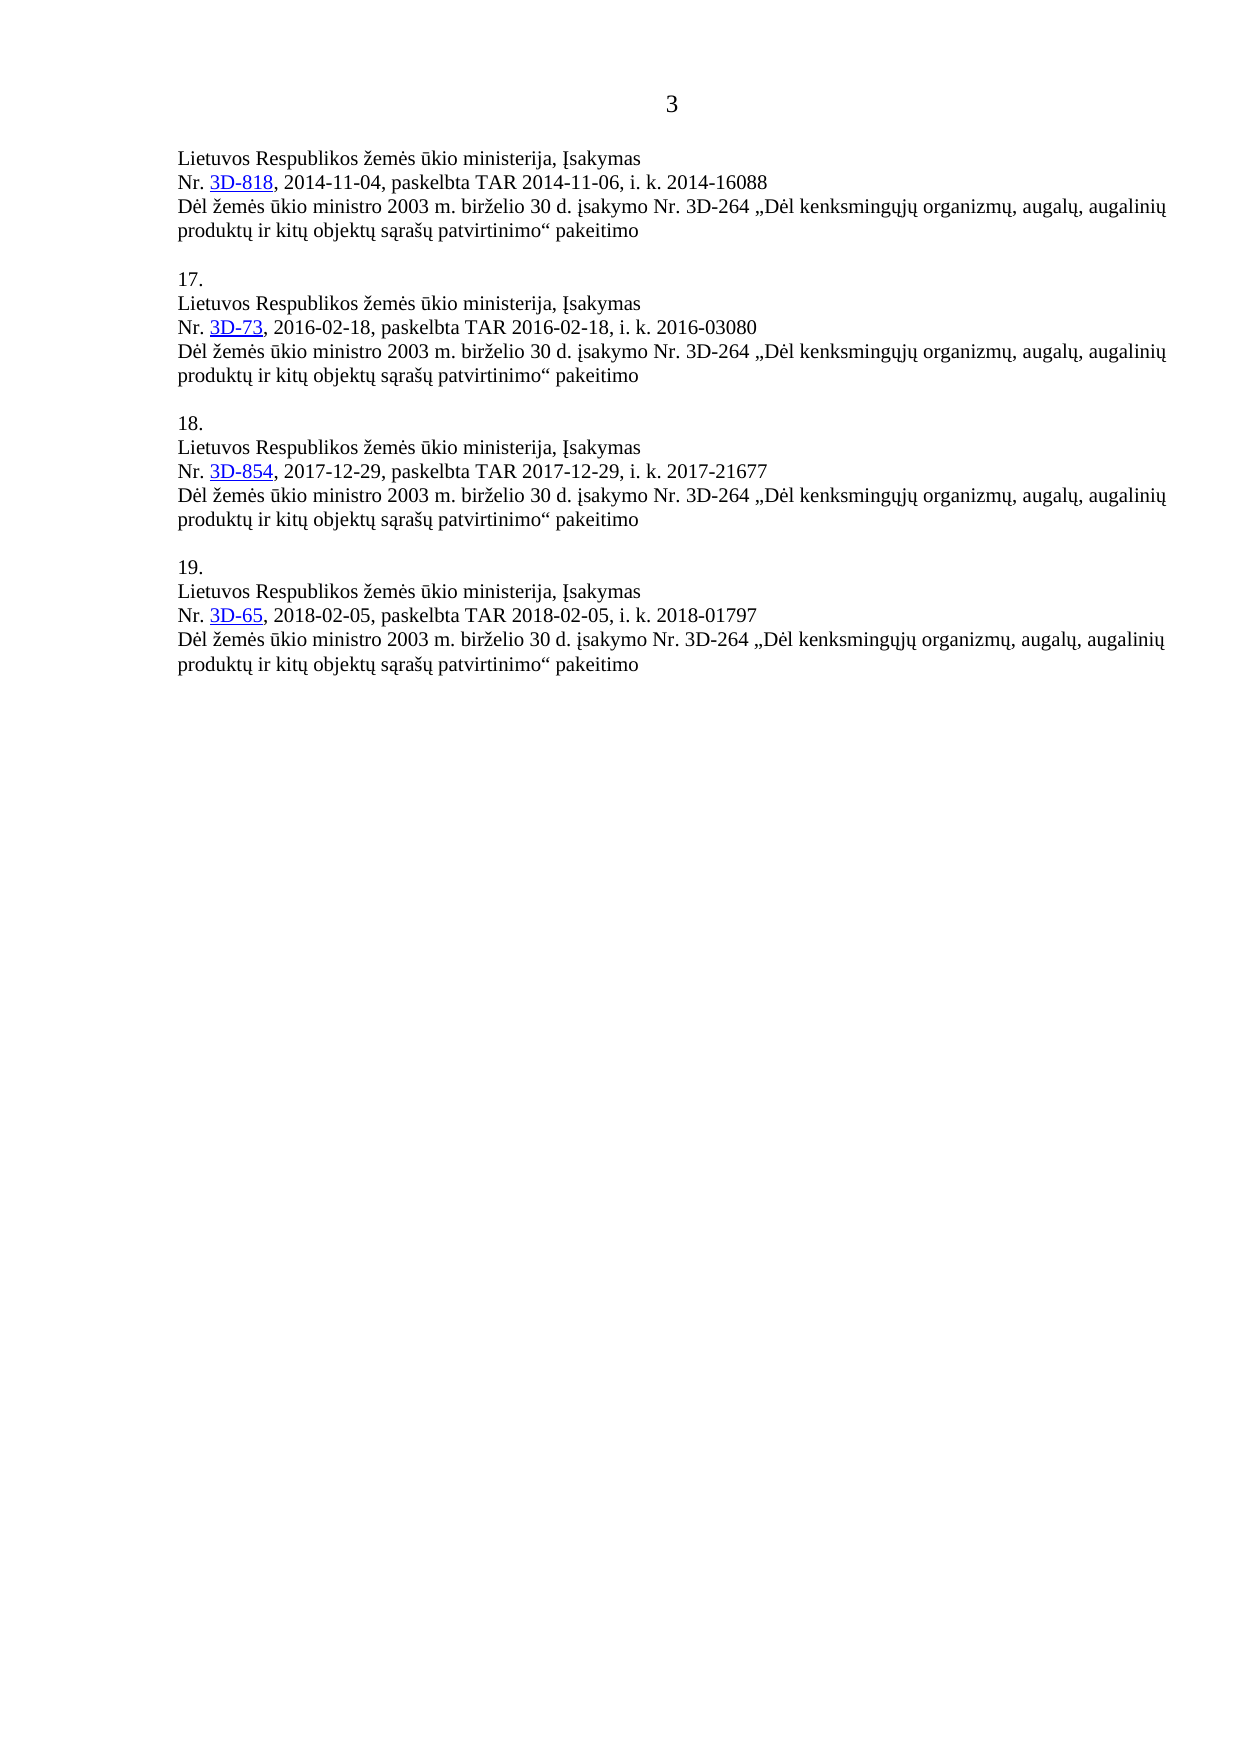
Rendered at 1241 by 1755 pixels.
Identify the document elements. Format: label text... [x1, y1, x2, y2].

text Dėl žemės ūkio ministro 2003 m. birželio 30 d. įsakymo Nr. 3D-264 „Dėl kenksmingųjų organizmų, augalų, augalinių produktų ir kitų objektų sąrašų patvirtinimo“ pakeitimo [177, 627, 1166, 676]
text Dėl žemės ūkio ministro 2003 m. birželio 30 d. įsakymo Nr. 3D-264 „Dėl kenksmingųjų organizmų, augalų, augalinių produktų ir kitų objektų sąrašų patvirtinimo“ pakeitimo [177, 483, 1166, 531]
text Lietuvos Respublikos žemės ūkio ministerija, Įsakymas [177, 291, 1166, 314]
text Lietuvos Respublikos žemės ūkio ministerija, Įsakymas [177, 435, 1166, 459]
text 18. [177, 411, 1166, 435]
text Nr. 3D-854, 2017-12-29, paskelbta TAR 2017-12-29, i. k. 2017-21677 [177, 459, 1166, 483]
text Nr. 3D-65, 2018-02-05, paskelbta TAR 2018-02-05, i. k. 2018-01797 [177, 603, 1166, 627]
text Lietuvos Respublikos žemės ūkio ministerija, Įsakymas [177, 146, 1166, 170]
text Nr. 3D-73, 2016-02-18, paskelbta TAR 2016-02-18, i. k. 2016-03080 [177, 314, 1166, 339]
text 19. [177, 555, 1166, 579]
text Nr. 3D-818, 2014-11-04, paskelbta TAR 2014-11-06, i. k. 2014-16088 [177, 170, 1166, 194]
text 17. [177, 266, 1166, 291]
text Lietuvos Respublikos žemės ūkio ministerija, Įsakymas [177, 579, 1166, 603]
text Dėl žemės ūkio ministro 2003 m. birželio 30 d. įsakymo Nr. 3D-264 „Dėl kenksmingųjų organizmų, augalų, augalinių produktų ir kitų objektų sąrašų patvirtinimo“ pakeitimo [177, 194, 1166, 242]
text Dėl žemės ūkio ministro 2003 m. birželio 30 d. įsakymo Nr. 3D-264 „Dėl kenksmingųjų organizmų, augalų, augalinių produktų ir kitų objektų sąrašų patvirtinimo“ pakeitimo [177, 339, 1166, 387]
